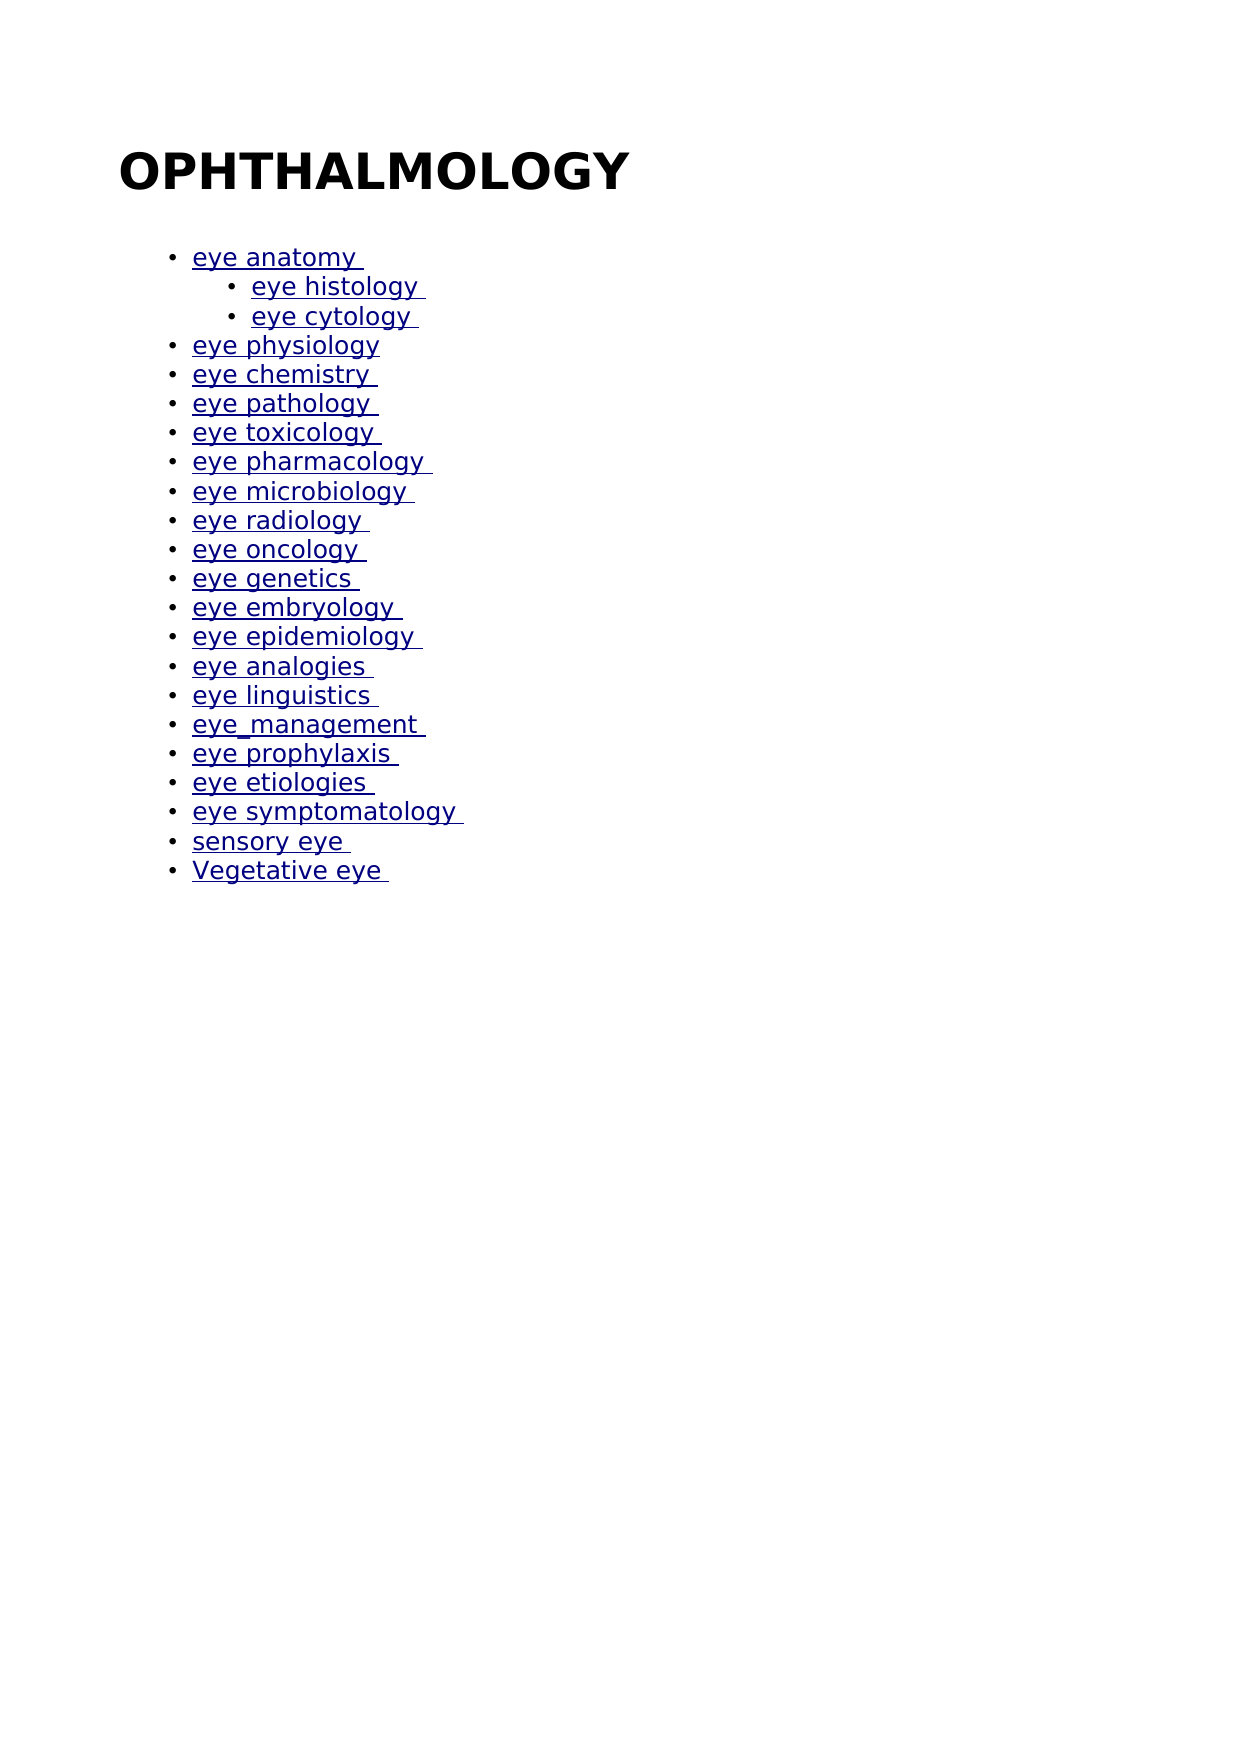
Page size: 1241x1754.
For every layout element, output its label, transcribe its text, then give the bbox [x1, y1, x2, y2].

list eye etiologies [177, 768, 1122, 797]
list sensory eye [177, 827, 1122, 856]
list eye cytology [236, 302, 1122, 331]
list Vegetative eye [177, 856, 1122, 885]
list eye linguistics [177, 681, 1122, 710]
list eye physiology [177, 331, 1122, 360]
list eye_management [177, 710, 1122, 739]
list eye radiology [177, 506, 1122, 535]
list eye pharmacology [177, 447, 1122, 477]
list eye genetics [177, 564, 1122, 593]
list eye microbiology [177, 477, 1122, 506]
list eye chemistry [177, 360, 1122, 389]
list eye toxicology [177, 418, 1122, 447]
list eye pathology [177, 389, 1122, 418]
list eye analogies [177, 652, 1122, 681]
list eye epidemiology [177, 622, 1122, 652]
list eye symptomatology [177, 797, 1122, 827]
subtitle OPHTHALMOLOGY [118, 143, 1122, 201]
list eye oncology [177, 535, 1122, 564]
list eye embryology [177, 593, 1122, 622]
list eye anatomy [177, 243, 1122, 272]
list eye prophylaxis [177, 739, 1122, 768]
list eye histology [236, 272, 1122, 302]
